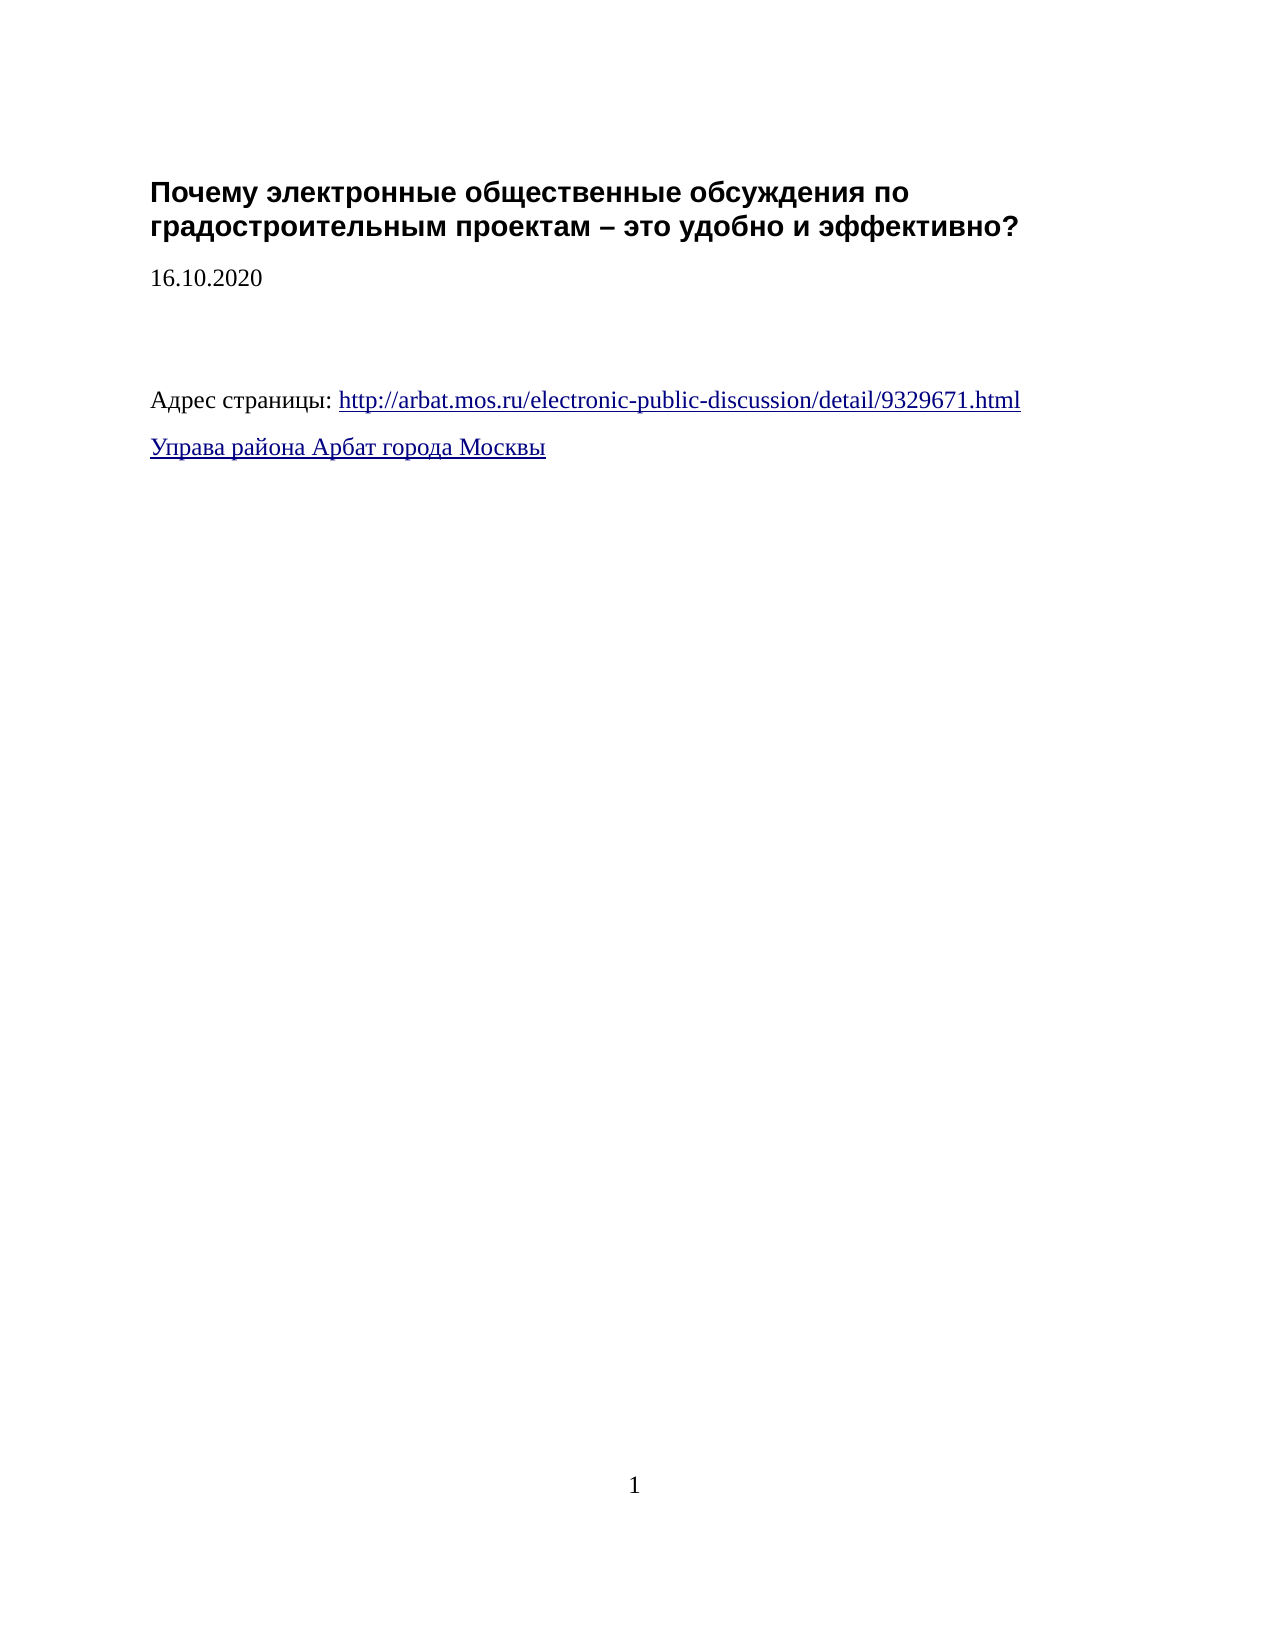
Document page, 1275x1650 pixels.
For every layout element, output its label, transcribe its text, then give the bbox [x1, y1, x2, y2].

text Адрес страницы: http://arbat.mos.ru/electronic-public-discussion/detail/9329671.html [150, 386, 1125, 414]
text Управа района Арбат города Москвы [150, 432, 1125, 461]
text 16.10.2020 [150, 263, 1125, 292]
subtitle Почему электронные общественные обсуждения по градостроительным проектам – это удобно и эффективно? [150, 175, 1125, 242]
